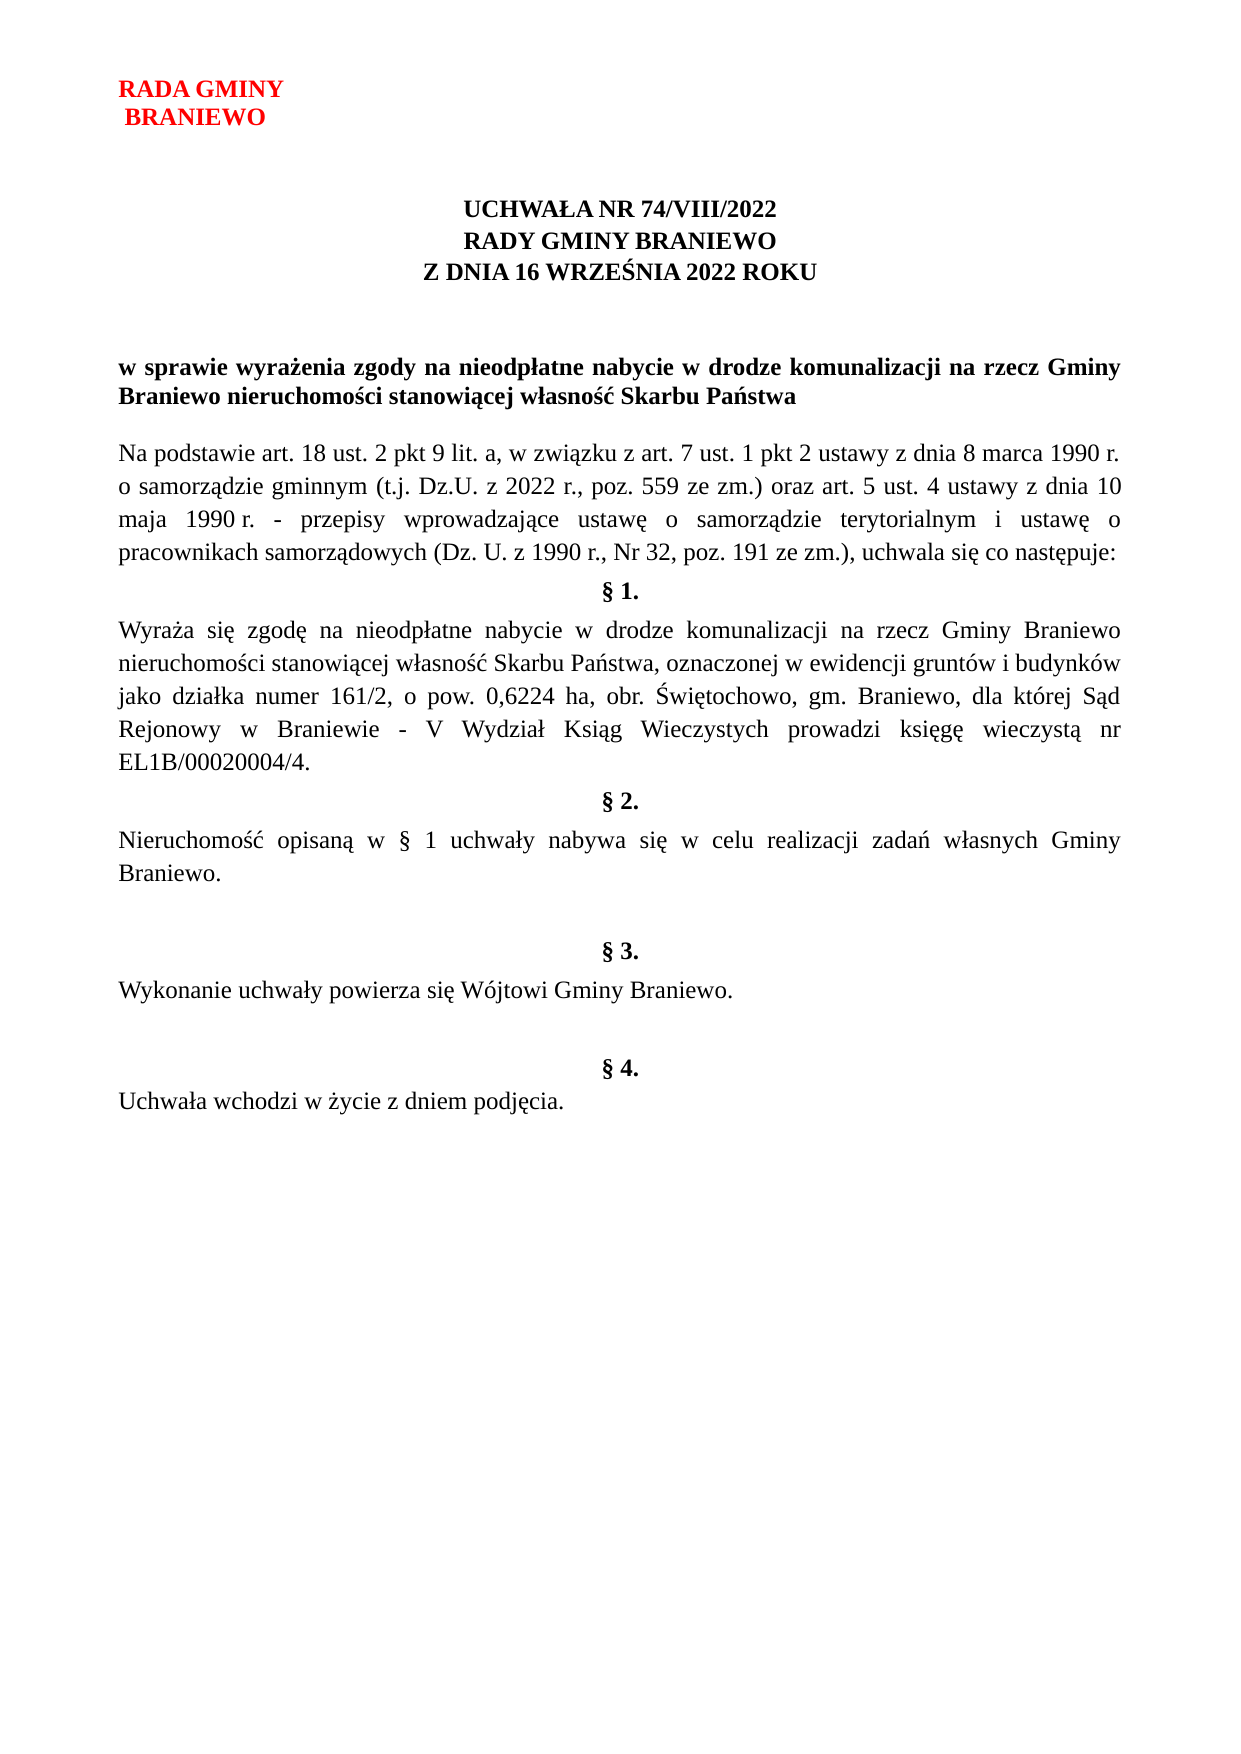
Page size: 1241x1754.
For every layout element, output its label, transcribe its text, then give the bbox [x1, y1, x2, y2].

text Z DNIA 16 WRZEŚNIA 2022 ROKU [118, 257, 1122, 286]
text § 1. [118, 576, 1122, 605]
text § 4. [118, 1053, 1122, 1082]
text § 3. [118, 936, 1122, 965]
text RADY GMINY BRANIEWO [118, 226, 1122, 255]
text Uchwała wchodzi w życie z dniem podjęcia. [118, 1086, 1122, 1115]
text Nieruchomość opisaną w § 1 uchwały nabywa się w celu realizacji zadań własnych Gminy Braniewo. [118, 825, 1122, 887]
text Wykonanie uchwały powierza się Wójtowi Gminy Braniewo. [118, 975, 1122, 1004]
text Wyraża się zgodę na nieodpłatne nabycie w drodze komunalizacji na rzecz Gminy Braniewo nieruchomości stanowiącej własność Skarbu Państwa, oznaczonej w ewidencji gruntów i budynków jako działka numer 161/2, o pow. 0,6224 ha, obr. Świętochowo, gm. Braniewo, dla której Sąd Rejonowy w Braniewie - V Wydział Ksiąg Wieczystych prowadzi księgę wieczystą nr EL1B/00020004/4. [118, 615, 1122, 776]
text § 2. [118, 786, 1122, 815]
text w sprawie wyrażenia zgody na nieodpłatne nabycie w drodze komunalizacji na rzecz Gminy Braniewo nieruchomości stanowiącej własność Skarbu Państwa [118, 352, 1122, 410]
text UCHWAŁA NR 74/VIII/2022 [118, 194, 1122, 223]
text Na podstawie art. 18 ust. 2 pkt 9 lit. a, w związku z art. 7 ust. 1 pkt 2 ustawy z dnia 8 marca 1990 r. o samorządzie gminnym (t.j. Dz.U. z 2022 r., poz. 559 ze zm.) oraz art. 5 ust. 4 ustawy z dnia 10 maja 1990 r. - przepisy wprowadzające ustawę o samorządzie terytorialnym i ustawę o pracownikach samorządowych (Dz. U. z 1990 r., Nr 32, poz. 191 ze zm.), uchwala się co następuje: [118, 438, 1122, 566]
